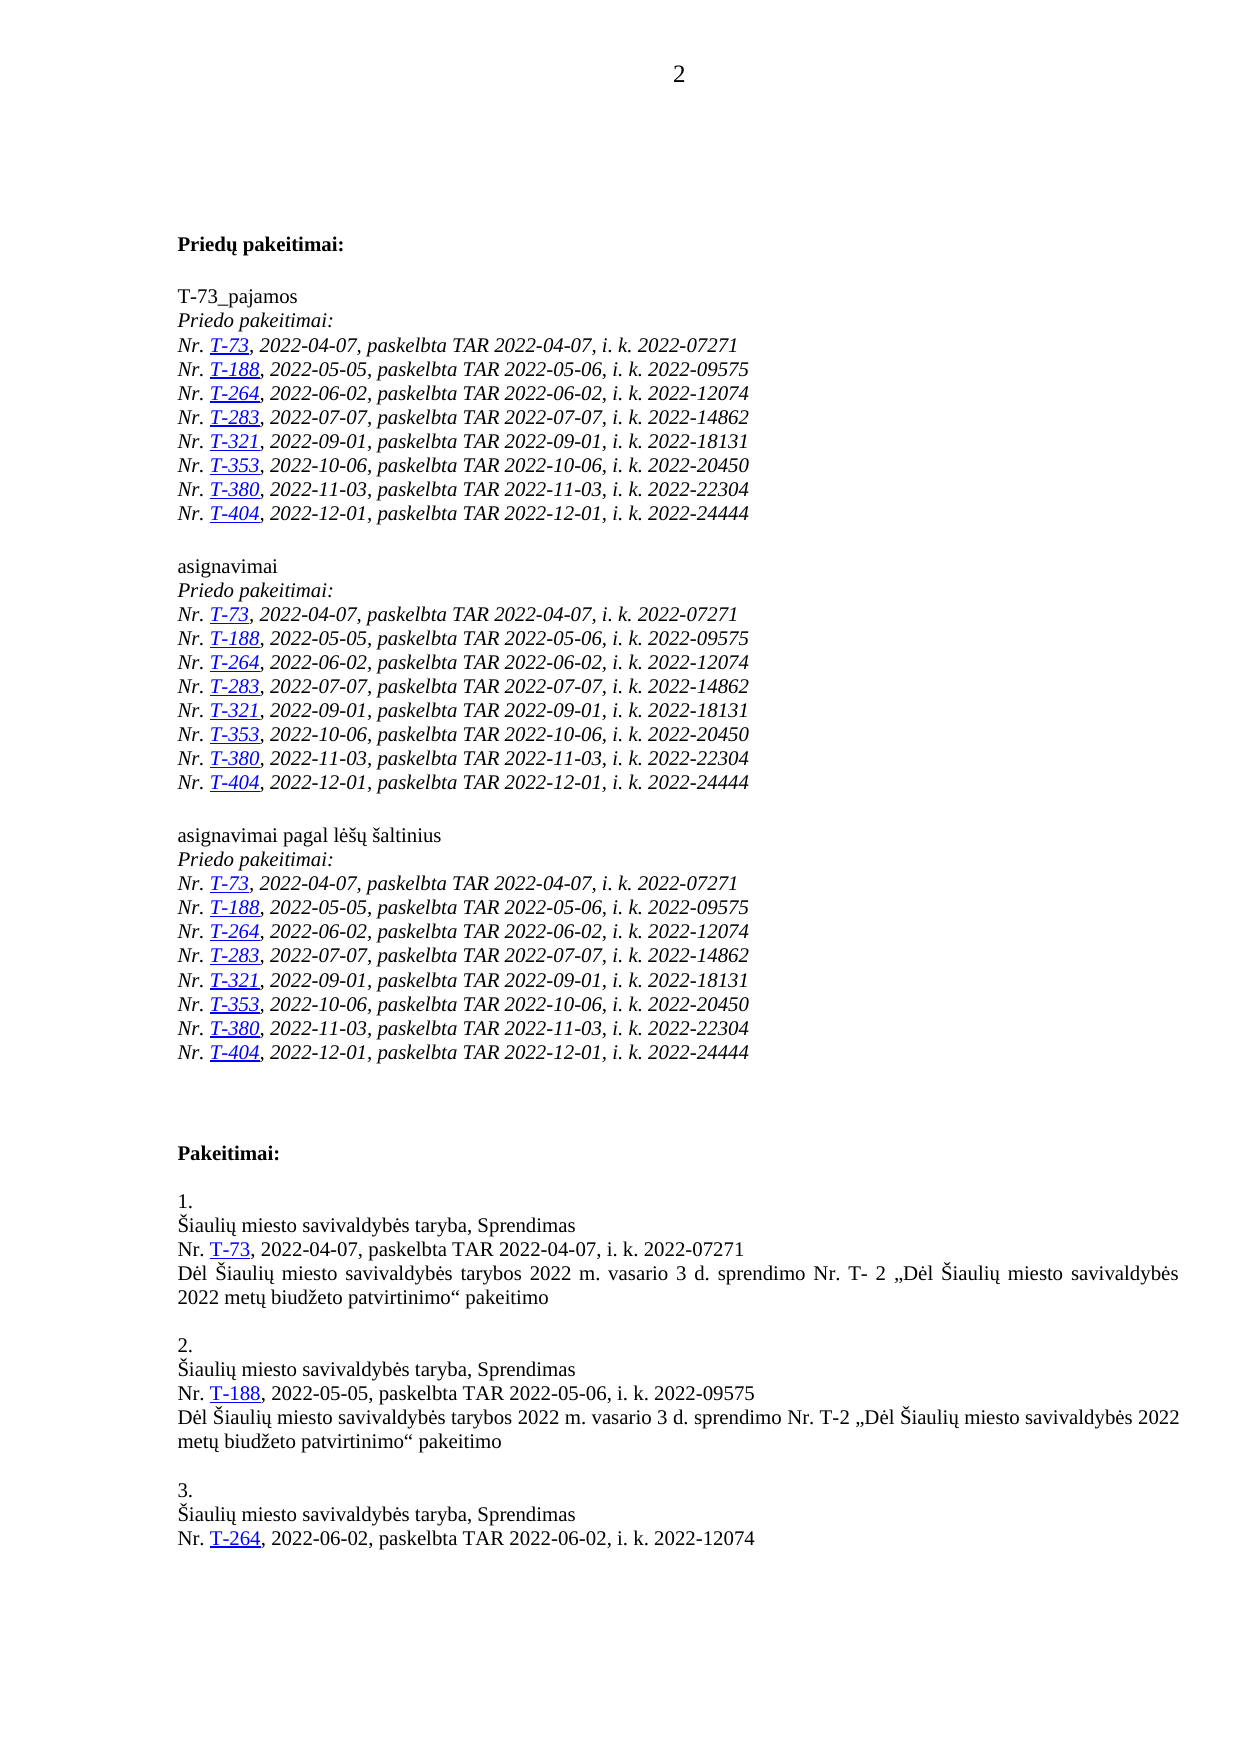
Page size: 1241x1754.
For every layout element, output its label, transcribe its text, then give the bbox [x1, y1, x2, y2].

text Nr. T-283, 2022-07-07, paskelbta TAR 2022-07-07, i. k. 2022-14862 [177, 943, 1181, 967]
text Nr. T-73, 2022-04-07, paskelbta TAR 2022-04-07, i. k. 2022-07271 [177, 602, 1181, 626]
text Nr. T-321, 2022-09-01, paskelbta TAR 2022-09-01, i. k. 2022-18131 [177, 967, 1181, 992]
text Nr. T-380, 2022-11-03, paskelbta TAR 2022-11-03, i. k. 2022-22304 [177, 477, 1181, 501]
text Šiaulių miesto savivaldybės taryba, Sprendimas [177, 1502, 1181, 1526]
text asignavimai pagal lėšų šaltinius [177, 823, 1181, 847]
text Nr. T-188, 2022-05-05, paskelbta TAR 2022-05-06, i. k. 2022-09575 [177, 895, 1181, 919]
text Nr. T-404, 2022-12-01, paskelbta TAR 2022-12-01, i. k. 2022-24444 [177, 501, 1181, 525]
text Dėl Šiaulių miesto savivaldybės tarybos 2022 m. vasario 3 d. sprendimo Nr. T-2 „Dėl Šiaulių miesto savivaldybės 2022 metų biudžeto patvirtinimo“ pakeitimo [177, 1405, 1181, 1453]
text T-73_pajamos [177, 284, 1181, 308]
text Nr. T-188, 2022-05-05, paskelbta TAR 2022-05-06, i. k. 2022-09575 [177, 1381, 1181, 1405]
text Nr. T-264, 2022-06-02, paskelbta TAR 2022-06-02, i. k. 2022-12074 [177, 919, 1181, 943]
text Pakeitimai: [177, 1141, 1181, 1165]
text Nr. T-353, 2022-10-06, paskelbta TAR 2022-10-06, i. k. 2022-20450 [177, 992, 1181, 1016]
text Dėl Šiaulių miesto savivaldybės tarybos 2022 m. vasario 3 d. sprendimo Nr. T- 2 „Dėl Šiaulių miesto savivaldybės 2022 metų biudžeto patvirtinimo“ pakeitimo [177, 1261, 1181, 1309]
text 1. [177, 1189, 1181, 1213]
text 2. [177, 1333, 1181, 1357]
text Nr. T-321, 2022-09-01, paskelbta TAR 2022-09-01, i. k. 2022-18131 [177, 698, 1181, 722]
text Nr. T-353, 2022-10-06, paskelbta TAR 2022-10-06, i. k. 2022-20450 [177, 453, 1181, 477]
text Nr. T-404, 2022-12-01, paskelbta TAR 2022-12-01, i. k. 2022-24444 [177, 1040, 1181, 1064]
text Nr. T-264, 2022-06-02, paskelbta TAR 2022-06-02, i. k. 2022-12074 [177, 1526, 1181, 1550]
text Nr. T-73, 2022-04-07, paskelbta TAR 2022-04-07, i. k. 2022-07271 [177, 871, 1181, 895]
text Šiaulių miesto savivaldybės taryba, Sprendimas [177, 1357, 1181, 1381]
text Nr. T-321, 2022-09-01, paskelbta TAR 2022-09-01, i. k. 2022-18131 [177, 429, 1181, 453]
text Nr. T-188, 2022-05-05, paskelbta TAR 2022-05-06, i. k. 2022-09575 [177, 357, 1181, 381]
text 3. [177, 1477, 1181, 1502]
text Priedo pakeitimai: [177, 847, 1181, 871]
text Nr. T-264, 2022-06-02, paskelbta TAR 2022-06-02, i. k. 2022-12074 [177, 381, 1181, 405]
text Nr. T-264, 2022-06-02, paskelbta TAR 2022-06-02, i. k. 2022-12074 [177, 650, 1181, 674]
text asignavimai [177, 554, 1181, 578]
text Nr. T-380, 2022-11-03, paskelbta TAR 2022-11-03, i. k. 2022-22304 [177, 746, 1181, 770]
text Priedo pakeitimai: [177, 308, 1181, 332]
text Nr. T-380, 2022-11-03, paskelbta TAR 2022-11-03, i. k. 2022-22304 [177, 1016, 1181, 1040]
text Nr. T-283, 2022-07-07, paskelbta TAR 2022-07-07, i. k. 2022-14862 [177, 674, 1181, 698]
text Nr. T-283, 2022-07-07, paskelbta TAR 2022-07-07, i. k. 2022-14862 [177, 405, 1181, 429]
text Nr. T-404, 2022-12-01, paskelbta TAR 2022-12-01, i. k. 2022-24444 [177, 770, 1181, 794]
text Nr. T-188, 2022-05-05, paskelbta TAR 2022-05-06, i. k. 2022-09575 [177, 626, 1181, 650]
text Šiaulių miesto savivaldybės taryba, Sprendimas [177, 1213, 1181, 1237]
text Nr. T-73, 2022-04-07, paskelbta TAR 2022-04-07, i. k. 2022-07271 [177, 332, 1181, 357]
text Nr. T-353, 2022-10-06, paskelbta TAR 2022-10-06, i. k. 2022-20450 [177, 722, 1181, 746]
text Priedų pakeitimai: [177, 232, 1181, 256]
text Nr. T-73, 2022-04-07, paskelbta TAR 2022-04-07, i. k. 2022-07271 [177, 1237, 1181, 1261]
text Priedo pakeitimai: [177, 578, 1181, 602]
